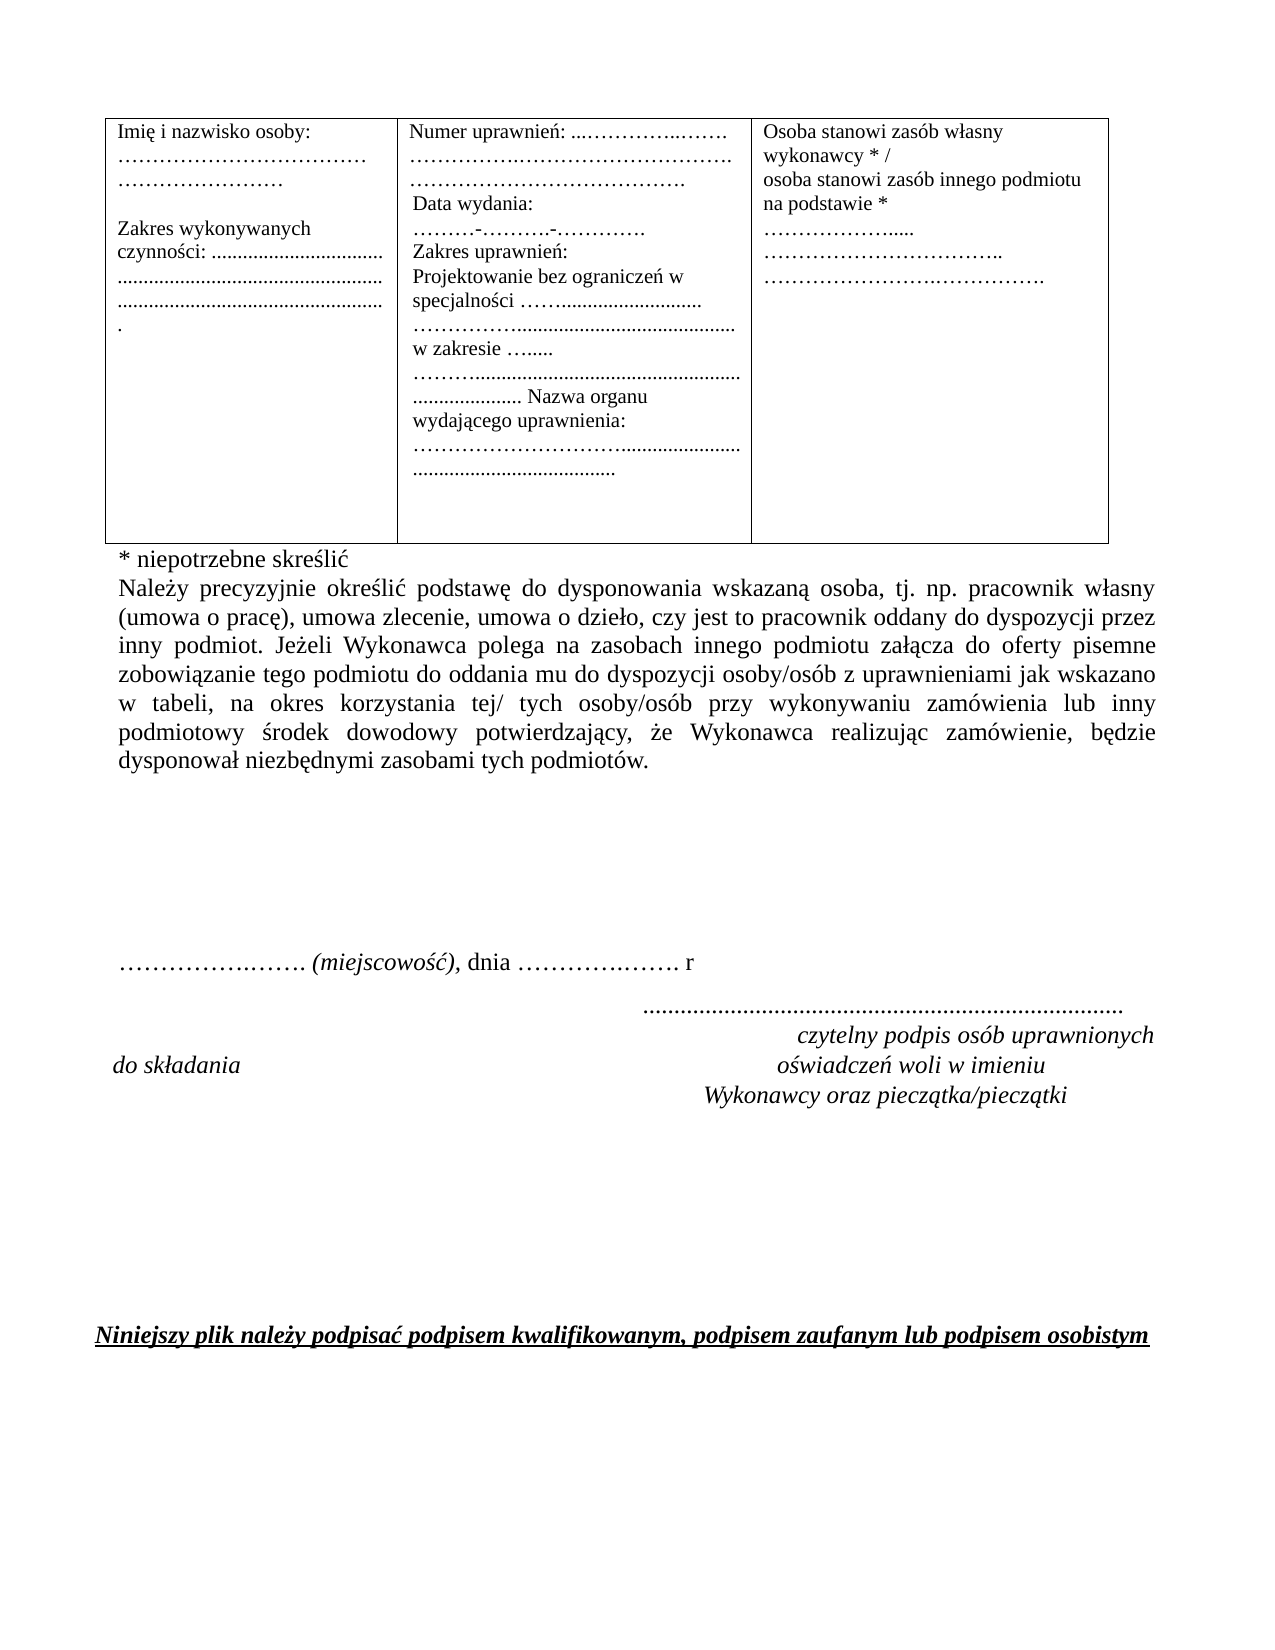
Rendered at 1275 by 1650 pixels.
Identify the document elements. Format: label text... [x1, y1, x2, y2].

text Należy precyzyjnie określić podstawę do dysponowania wskazaną osoba, tj. np. pracownik własny (umowa o pracę), umowa zlecenie, umowa o dzieło, czy jest to pracownik oddany do dyspozycji przez inny podmiot. Jeżeli Wykonawca polega na zasobach innego podmiotu załącza do oferty pisemne zobowiązanie tego podmiotu do oddania mu do dyspozycji osoby/osób z uprawnieniami jak wskazano w tabeli, na okres korzystania tej/ tych osoby/osób przy wykonywaniu zamówienia lub inny podmiotowy środek dowodowy potwierdzający, że Wykonawca realizując zamówienie, będzie dysponował niezbędnymi zasobami tych podmiotów. [118, 573, 1157, 774]
text ............................................................................. [118, 990, 1157, 1018]
table_cell Osoba stanowi zasób własny wykonawcy * / osoba stanowi zasób innego podmiotu na podstawie * ……………….....……………………………..…………………….……………. [752, 119, 1108, 543]
text * niepotrzebne skreślić [118, 544, 1157, 573]
text …………….……. (miejscowość), dnia ………….……. r [118, 947, 1157, 975]
table_cell Imię i nazwisko osoby: …………………………………………………… Zakres wykonywanych czynności: ........................................................................................................................................ [106, 119, 397, 543]
text czytelny podpis osób uprawnionych do składania oświadczeń woli w imieniu [112, 1020, 1157, 1079]
text Niniejszy plik należy podpisać podpisem kwalifikowanym, podpisem zaufanym lub podpisem osobistym [94, 1320, 1157, 1349]
text Wykonawcy oraz pieczątka/pieczątki [112, 1080, 1157, 1109]
table_cell Numer uprawnień: ...…………..…….…………….………………………….…………………………………. Data wydania: ………-……….-…………. Zakres uprawnień: Projektowanie bez ograniczeń w specjalności ……...........................……………..........................................w zakresie ….....………........................................................................ Nazwa organu wydającego uprawnienia: ………………………….............................................................. [398, 119, 751, 543]
